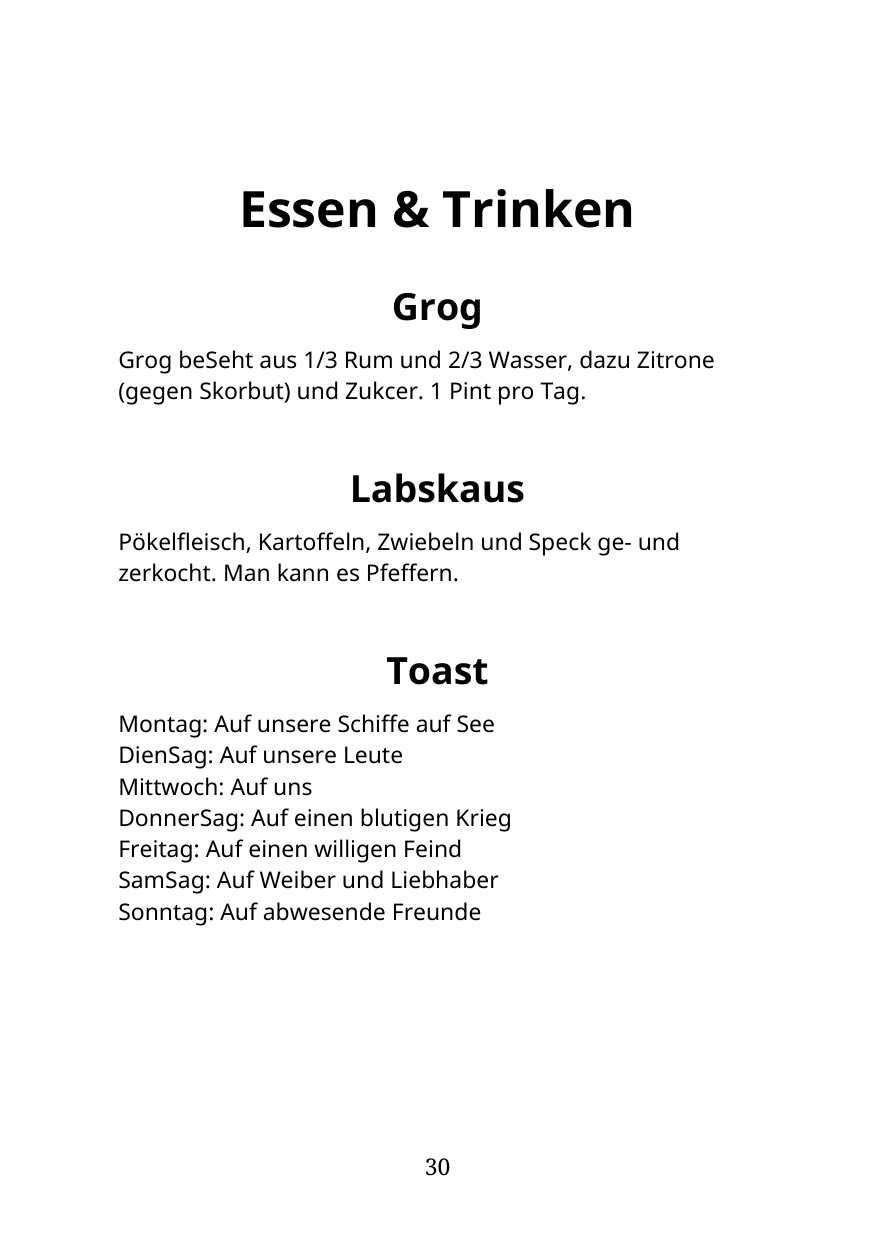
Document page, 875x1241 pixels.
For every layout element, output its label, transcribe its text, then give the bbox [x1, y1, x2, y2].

subtitle Grog [118, 280, 756, 331]
subtitle Labskaus [118, 462, 756, 513]
text Grog beSeht aus 1/3 Rum und 2/3 Wasser, dazu Zitrone (gegen Skorbut) und Zukcer. 1 Pint pro Tag. [118, 343, 756, 406]
text Pökelfleisch, Kartoffeln, Zwiebeln und Speck ge- und zerkocht. Man kann es Pfeffern. [118, 526, 756, 588]
subtitle Essen & Trinken [118, 174, 756, 242]
text Montag: Auf unsere Schiffe auf See DienSag: Auf unsere Leute Mittwoch: Auf uns DonnerSag: Auf einen blutigen Krieg Freitag: Auf einen willigen Feind SamSag: Auf Weiber und Liebhaber Sonntag: Auf abwesende Freunde [118, 708, 756, 927]
subtitle Toast [118, 644, 756, 696]
